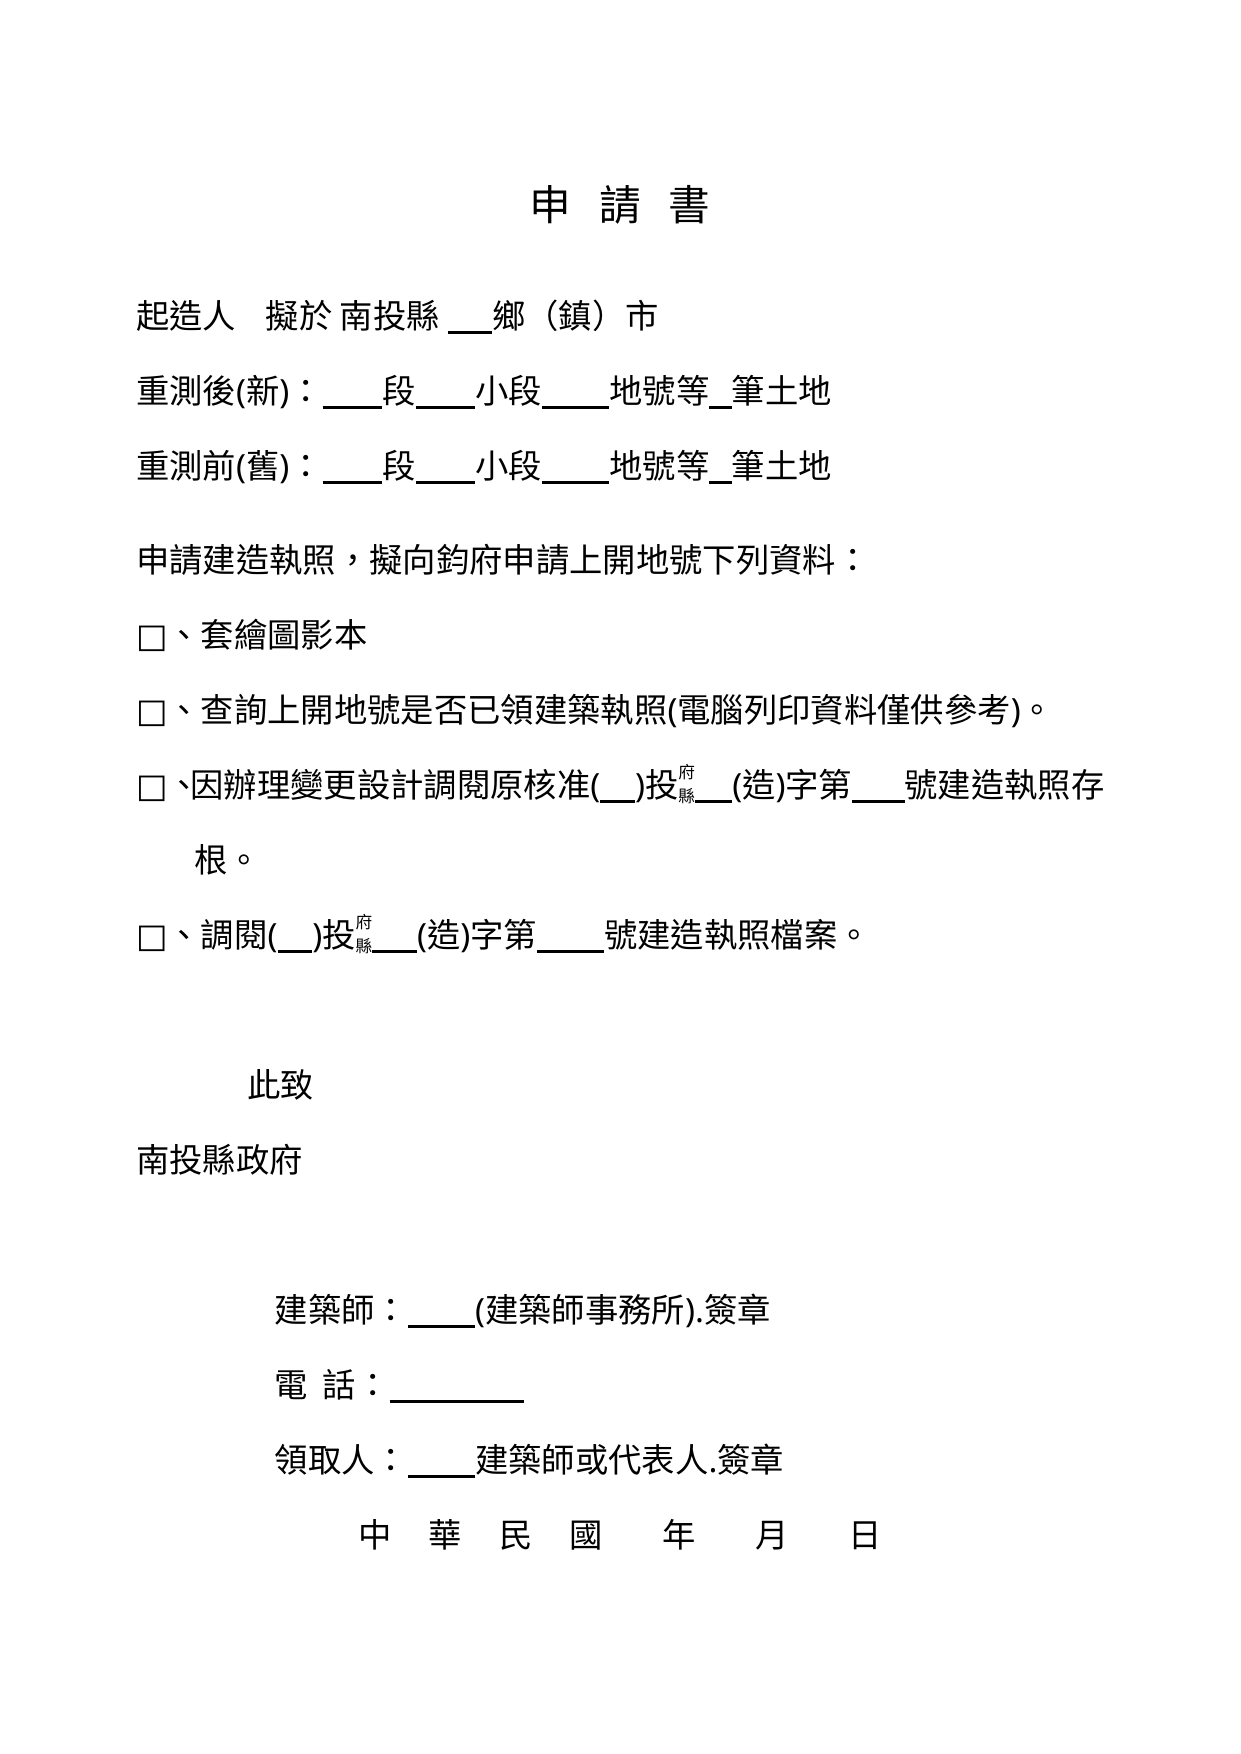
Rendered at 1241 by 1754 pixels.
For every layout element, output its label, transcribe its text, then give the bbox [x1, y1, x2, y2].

text 領取人： 建築師或代表人.簽章 [136, 1421, 1104, 1496]
text 起造人 擬於 南投縣 鄉（鎮）市 [136, 277, 1104, 352]
text □、查詢上開地號是否已領建築執照(電腦列印資料僅供參考)。 [136, 671, 1104, 746]
text 南投縣政府 [136, 1121, 1104, 1196]
text 重測後(新)： 段 小段 地號等 筆土地 [136, 352, 1146, 427]
text □、套繪圖影本 [136, 596, 1104, 671]
text 建築師： (建築師事務所).簽章 [136, 1271, 1104, 1346]
text □、因辦理變更設計調閱原核准( )投府縣 (造)字第 號建造執照存根。 [136, 746, 1104, 896]
text 申請建造執照，擬向鈞府申請上開地號下列資料： [136, 521, 1104, 596]
text 申 請 書 [136, 164, 1104, 239]
text 中 華 民 國 年 月 日 [136, 1496, 1104, 1571]
text 此致 [136, 1046, 1104, 1121]
text □、調閱( )投府縣 (造)字第 號建造執照檔案。 [136, 896, 1104, 971]
text 電 話： [136, 1346, 1104, 1421]
text 重測前(舊)： 段 小段 地號等 筆土地 [136, 427, 1146, 502]
